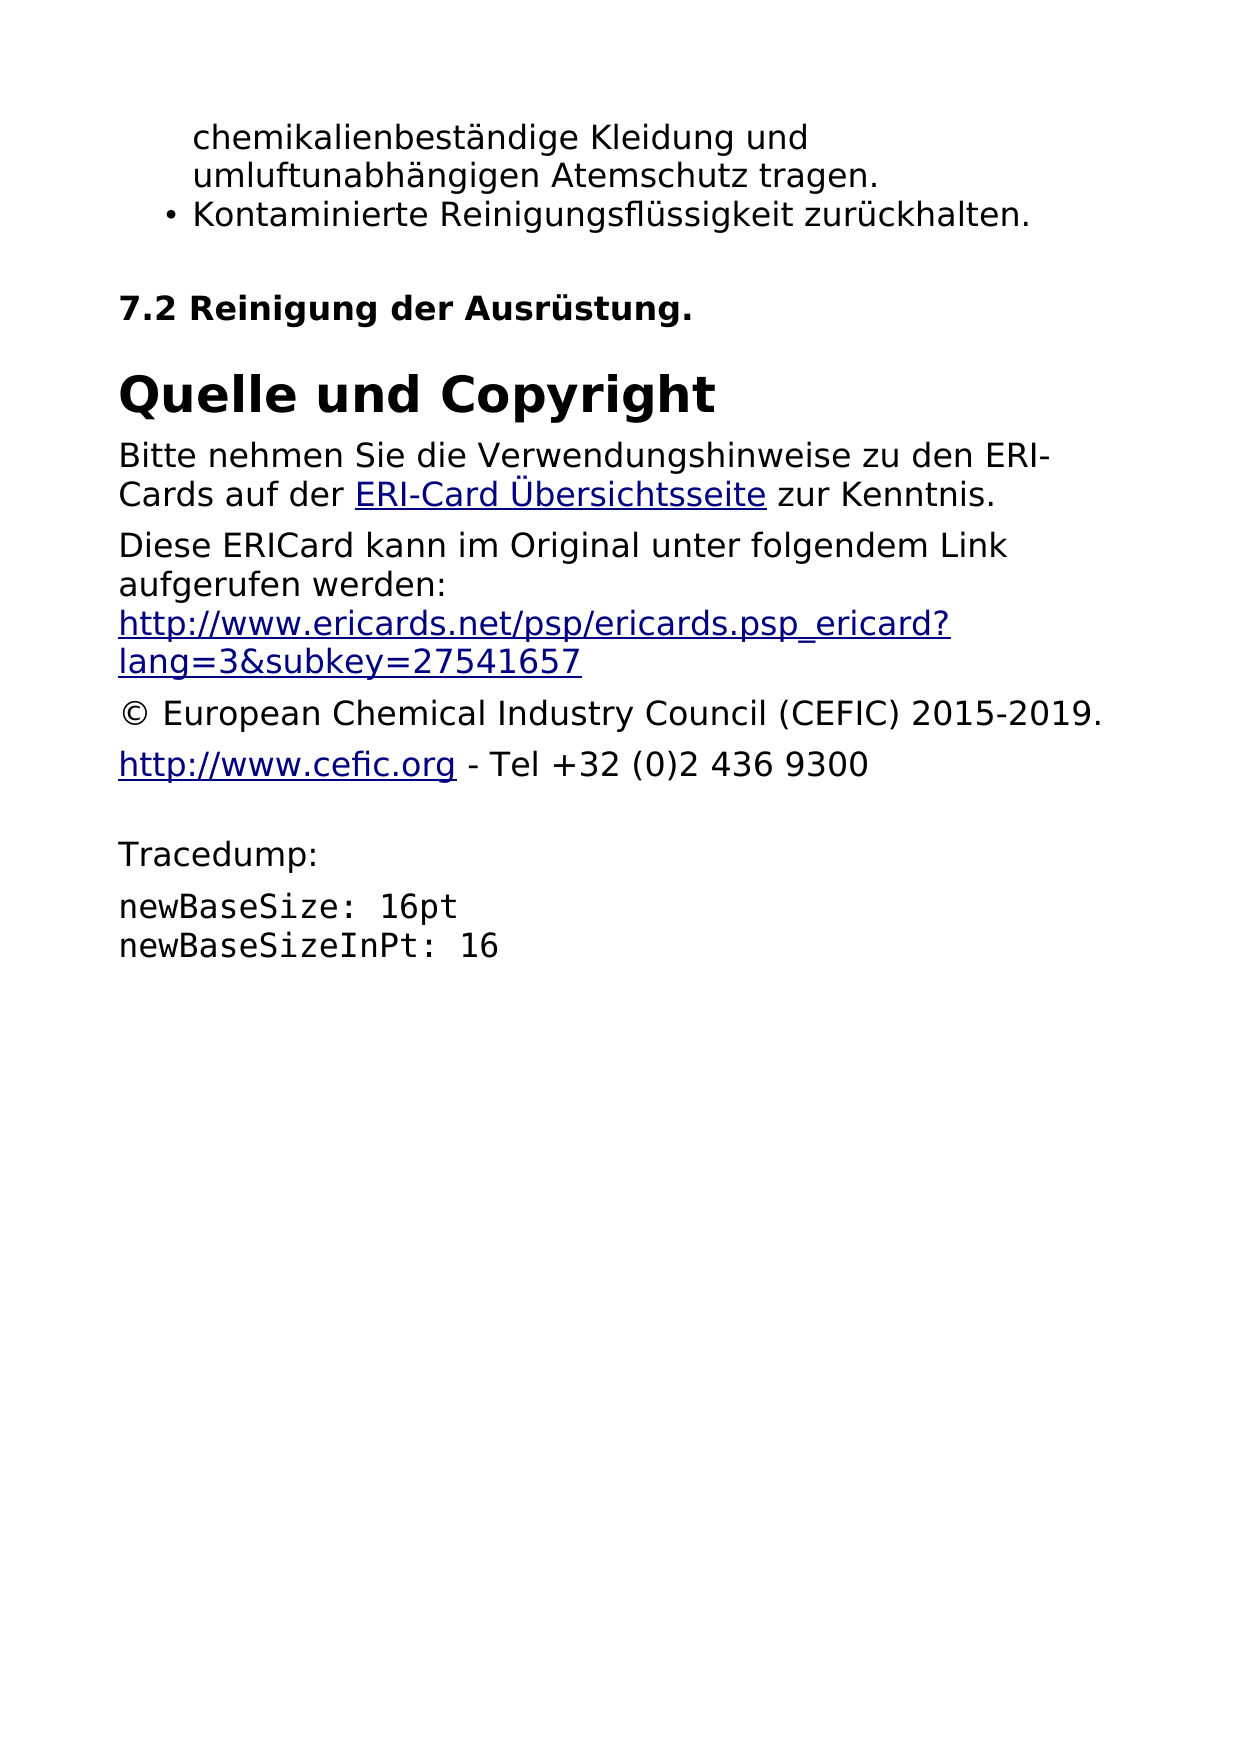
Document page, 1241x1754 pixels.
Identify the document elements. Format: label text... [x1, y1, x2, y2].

text © European Chemical Industry Council (CEFIC) 2015-2019. [118, 694, 1122, 733]
list Kontaminierte Reinigungsflüssigkeit zurückhalten. [177, 196, 1122, 235]
text newBaseSize: 16pt newBaseSizeInPt: 16 [118, 887, 1122, 965]
text Tracedump: [118, 797, 1122, 875]
text Bitte nehmen Sie die Verwendungshinweise zu den ERI-Cards auf der ERI-Card Übersichtsseite zur Kenntnis. [118, 436, 1122, 514]
subtitle 7.2 Reinigung der Ausrüstung. [118, 289, 1122, 328]
list chemikalienbeständige Kleidung und umluftunabhängigen Atemschutz tragen. [177, 118, 1122, 196]
text http://www.cefic.org - Tel +32 (0)2 436 9300 [118, 746, 1122, 784]
subtitle Quelle und Copyright [118, 366, 1122, 424]
text Diese ERICard kann im Original unter folgendem Link aufgerufen werden: http://www.ericards.net/psp/ericards.psp_ericard?lang=3&subkey=27541657 [118, 526, 1122, 682]
